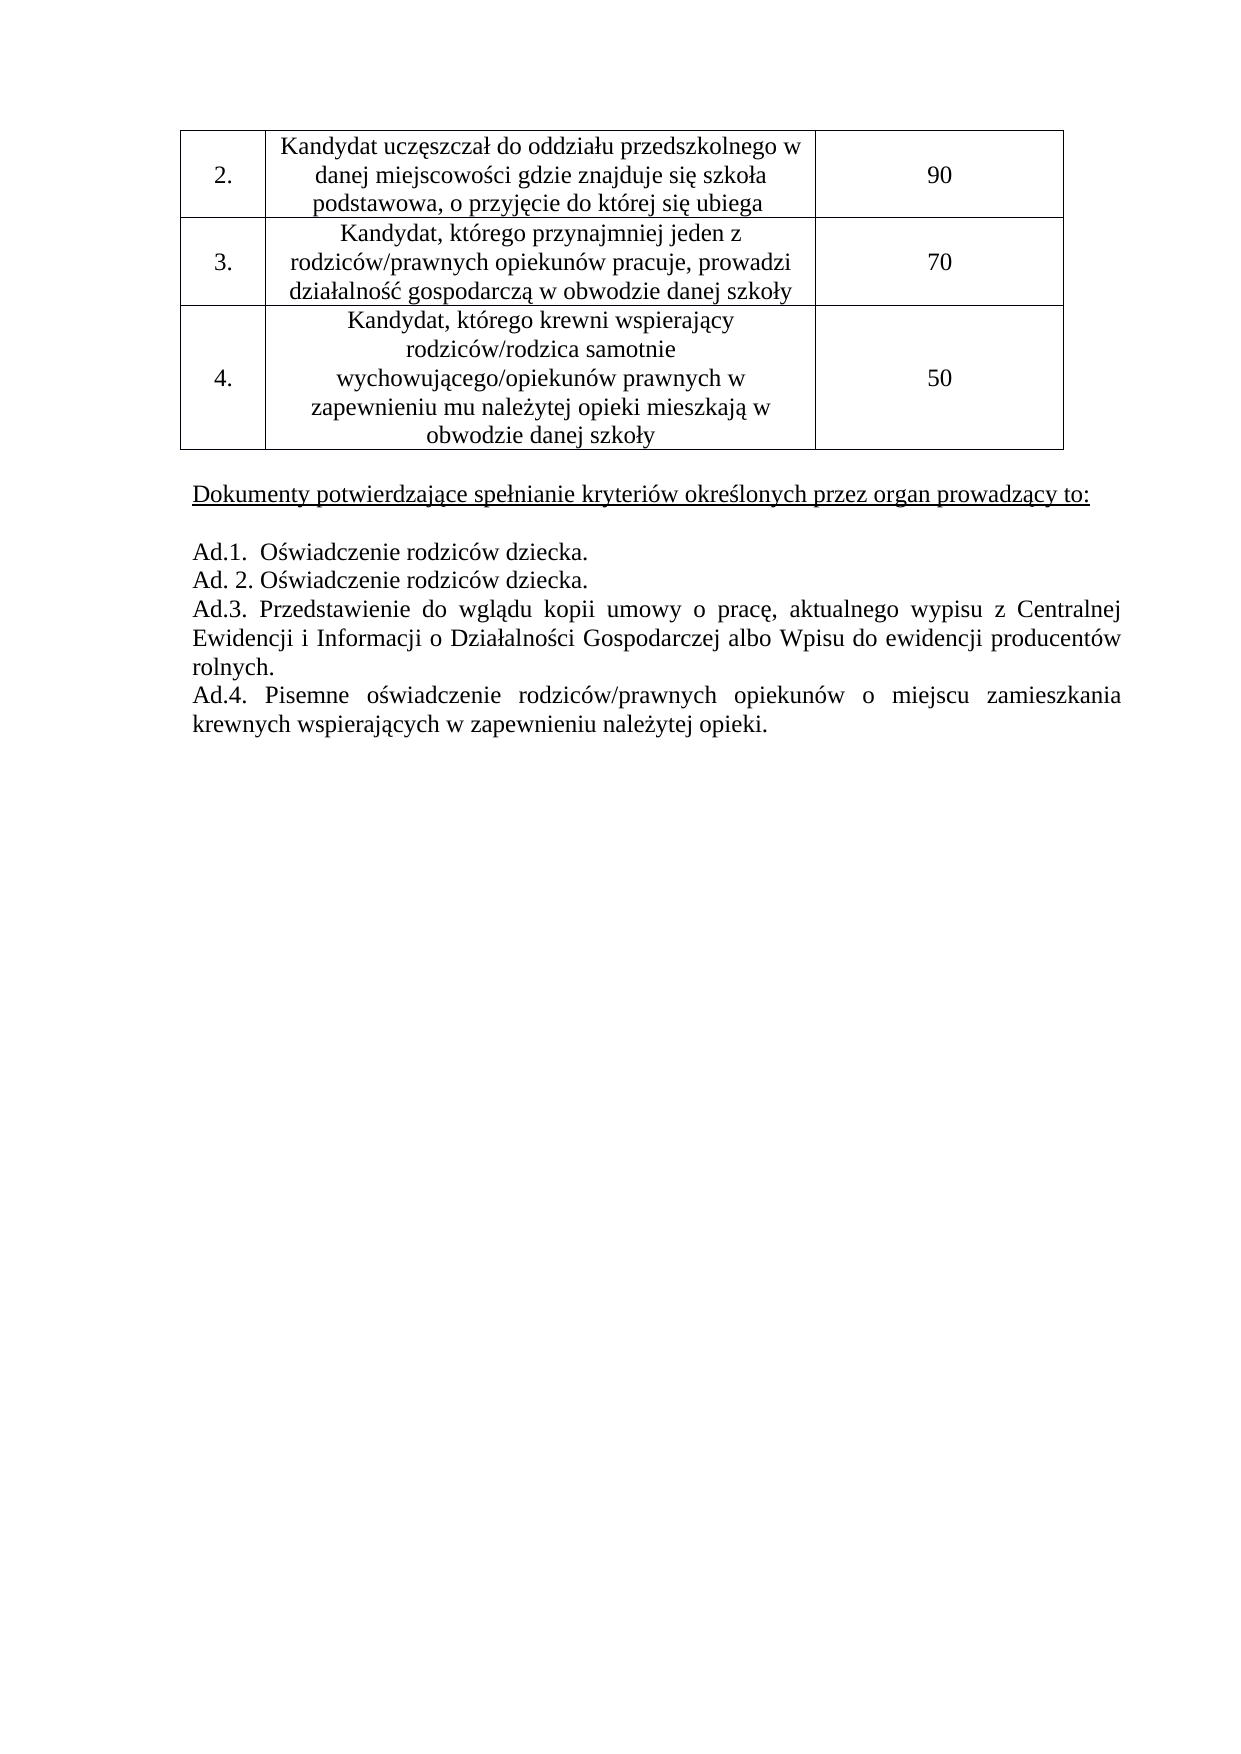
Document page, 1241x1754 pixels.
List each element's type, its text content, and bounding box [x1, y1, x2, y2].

text Ad.1. Oświadczenie rodziców dziecka. [192, 537, 1122, 565]
table_cell Kandydat, którego krewni wspierający rodziców/rodzica samotnie wychowującego/opiekunów prawnych w zapewnieniu mu należytej opieki mieszkają w obwodzie danej szkoły [266, 306, 815, 449]
table_cell 50 [816, 306, 1063, 449]
text Ad.4. Pisemne oświadczenie rodziców/prawnych opiekunów o miejscu zamieszkania krewnych wspierających w zapewnieniu należytej opieki. [192, 680, 1122, 738]
text Ad.3. Przedstawienie do wglądu kopii umowy o pracę, aktualnego wypisu z Centralnej Ewidencji i Informacji o Działalności Gospodarczej albo Wpisu do ewidencji producentów rolnych. [192, 594, 1122, 680]
table_cell 2. [181, 131, 265, 217]
table_cell Kandydat, którego przynajmniej jeden z rodziców/prawnych opiekunów pracuje, prowadzi działalność gospodarczą w obwodzie danej szkoły [266, 218, 815, 304]
table_cell 90 [816, 131, 1063, 217]
table_cell 70 [816, 218, 1063, 304]
text Ad. 2. Oświadczenie rodziców dziecka. [192, 565, 1122, 594]
table_cell 4. [181, 306, 265, 449]
text Dokumenty potwierdzające spełnianie kryteriów określonych przez organ prowadzący to: [192, 479, 1122, 508]
table_cell Kandydat uczęszczał do oddziału przedszkolnego w danej miejscowości gdzie znajduje się szkoła podstawowa, o przyjęcie do której się ubiega [266, 131, 815, 217]
table_cell 3. [181, 218, 265, 304]
